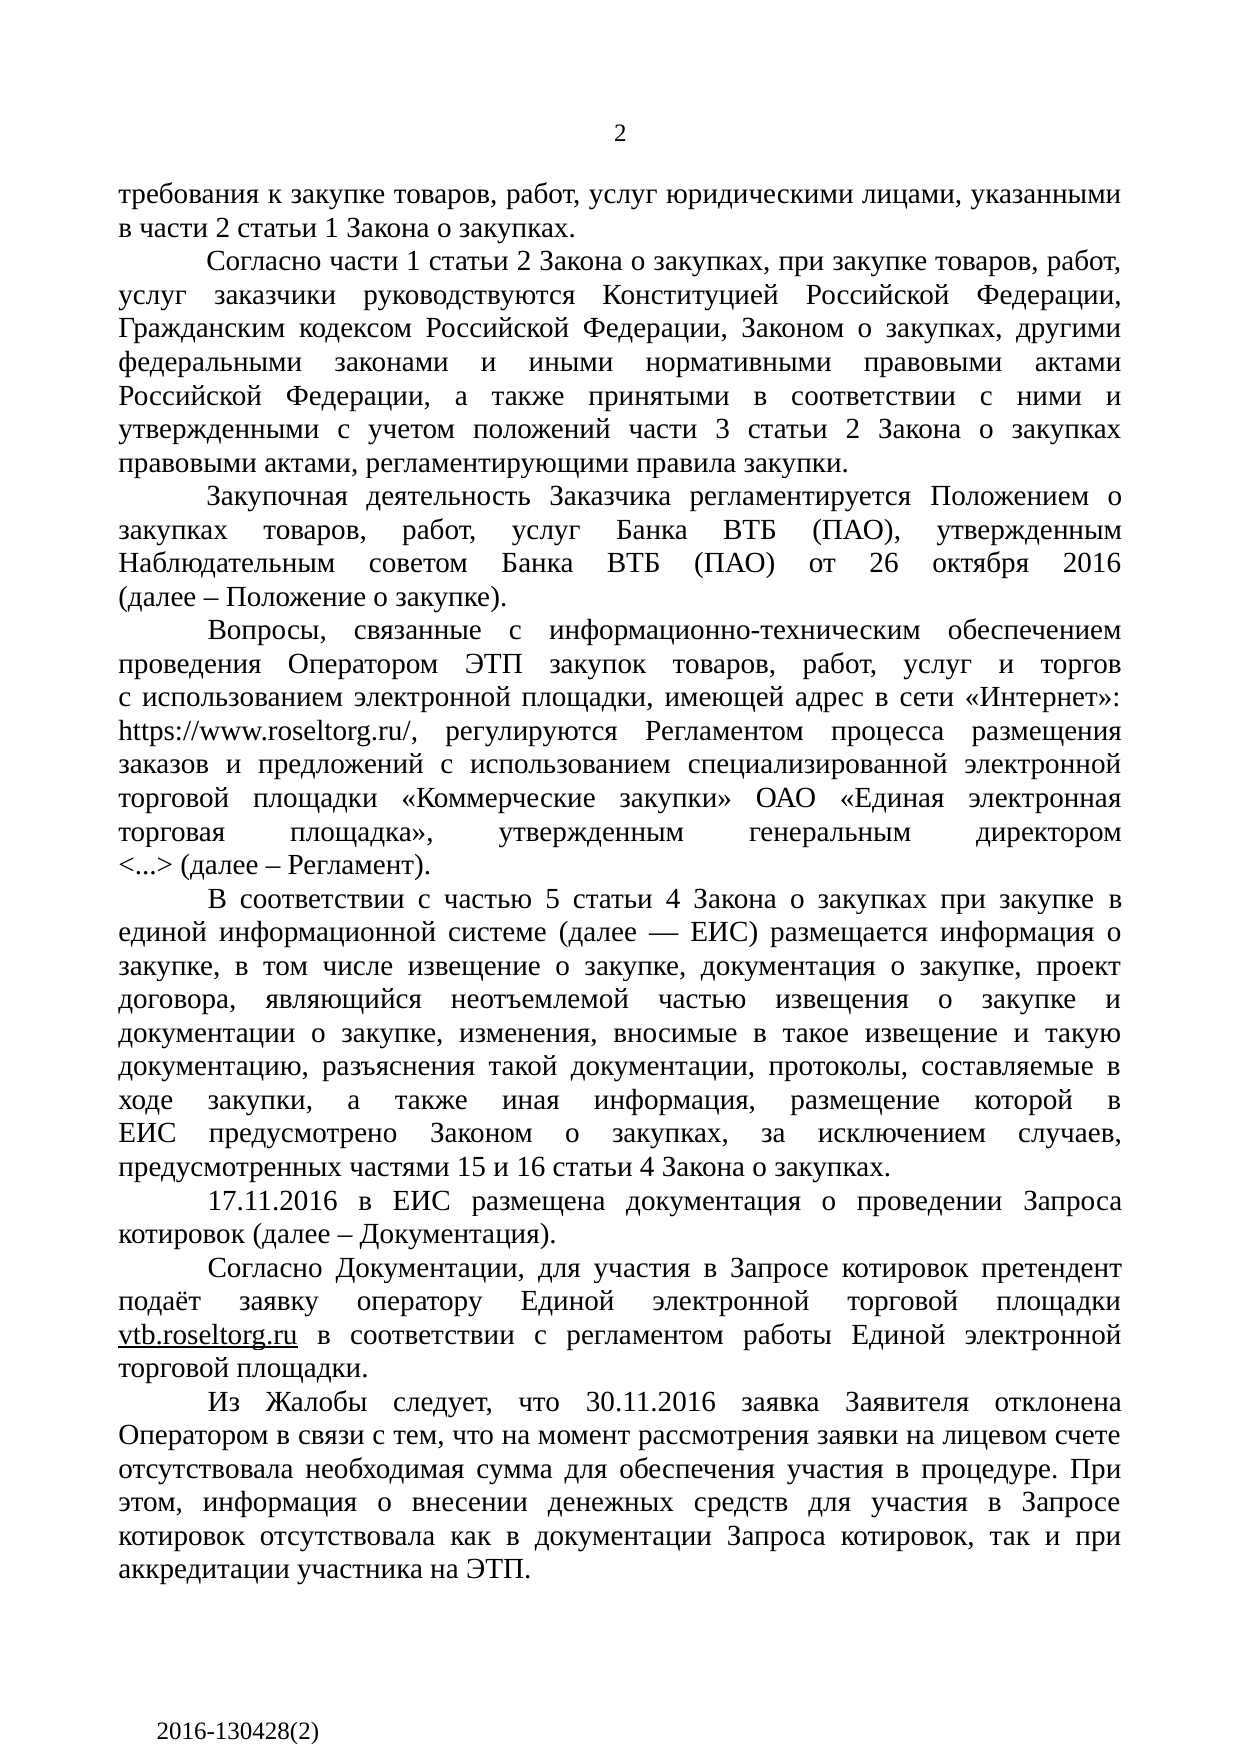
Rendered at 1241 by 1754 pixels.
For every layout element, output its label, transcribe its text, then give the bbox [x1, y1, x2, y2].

text Вопросы, связанные с информационно-техническим обеспечением проведения Оператором ЭТП закупок товаров, работ, услуг и торгов с использованием электронной площадки, имеющей адрес в сети «Интернет»: https://www.roseltorg.ru/, регулируются Регламентом процесса размещения заказов и предложений с использованием специализированной электронной торговой площадки «Коммерческие закупки» ОАО «Единая электронная торговая площадка», утвержденным генеральным директором <...> (далее – Регламент). [118, 612, 1122, 881]
text Согласно Документации, для участия в Запросе котировок претендент подаёт заявку оператору Единой электронной торговой площадки vtb.roseltorg.ru в соответствии с регламентом работы Единой электронной торговой площадки. [118, 1250, 1122, 1384]
text Закупочная деятельность Заказчика регламентируется Положением о закупках товаров, работ, услуг Банка ВТБ (ПАО), утвержденным Наблюдательным советом Банка ВТБ (ПАО) от 26 октября 2016 (далее – Положение о закупке). [118, 478, 1122, 612]
text Из Жалобы следует, что 30.11.2016 заявка Заявителя отклонена Оператором в связи с тем, что на момент рассмотрения заявки на лицевом счете отсутствовала необходимая сумма для обеспечения участия в процедуре. При этом, информация о внесении денежных средств для участия в Запросе котировок отсутствовала как в документации Запроса котировок, так и при аккредитации участника на ЭТП. [118, 1384, 1122, 1585]
text В соответствии с частью 5 статьи 4 Закона о закупках при закупке в единой информационной системе (далее — ЕИС) размещается информация о закупке, в том числе извещение о закупке, документация о закупке, проект договора, являющийся неотъемлемой частью извещения о закупке и документации о закупке, изменения, вносимые в такое извещение и такую документацию, разъяснения такой документации, протоколы, составляемые в ходе закупки, а также иная информация, размещение которой в ЕИС предусмотрено Законом о закупках, за исключением случаев, предусмотренных частями 15 и 16 статьи 4 Закона о закупках. [118, 881, 1122, 1183]
text 17.11.2016 в ЕИС размещена документация о проведении Запроса котировок (далее – Документация). [118, 1183, 1122, 1250]
text требования к закупке товаров, работ, услуг юридическими лицами, указанными в части 2 статьи 1 Закона о закупках. [118, 176, 1122, 243]
text Согласно части 1 статьи 2 Закона о закупках, при закупке товаров, работ, услуг заказчики руководствуются Конституцией Российской Федерации, Гражданским кодексом Российской Федерации, Законом о закупках, другими федеральными законами и иными нормативными правовыми актами Российской Федерации, а также принятыми в соответствии с ними и утвержденными с учетом положений части 3 статьи 2 Закона о закупках правовыми актами, регламентирующими правила закупки. [118, 243, 1122, 478]
